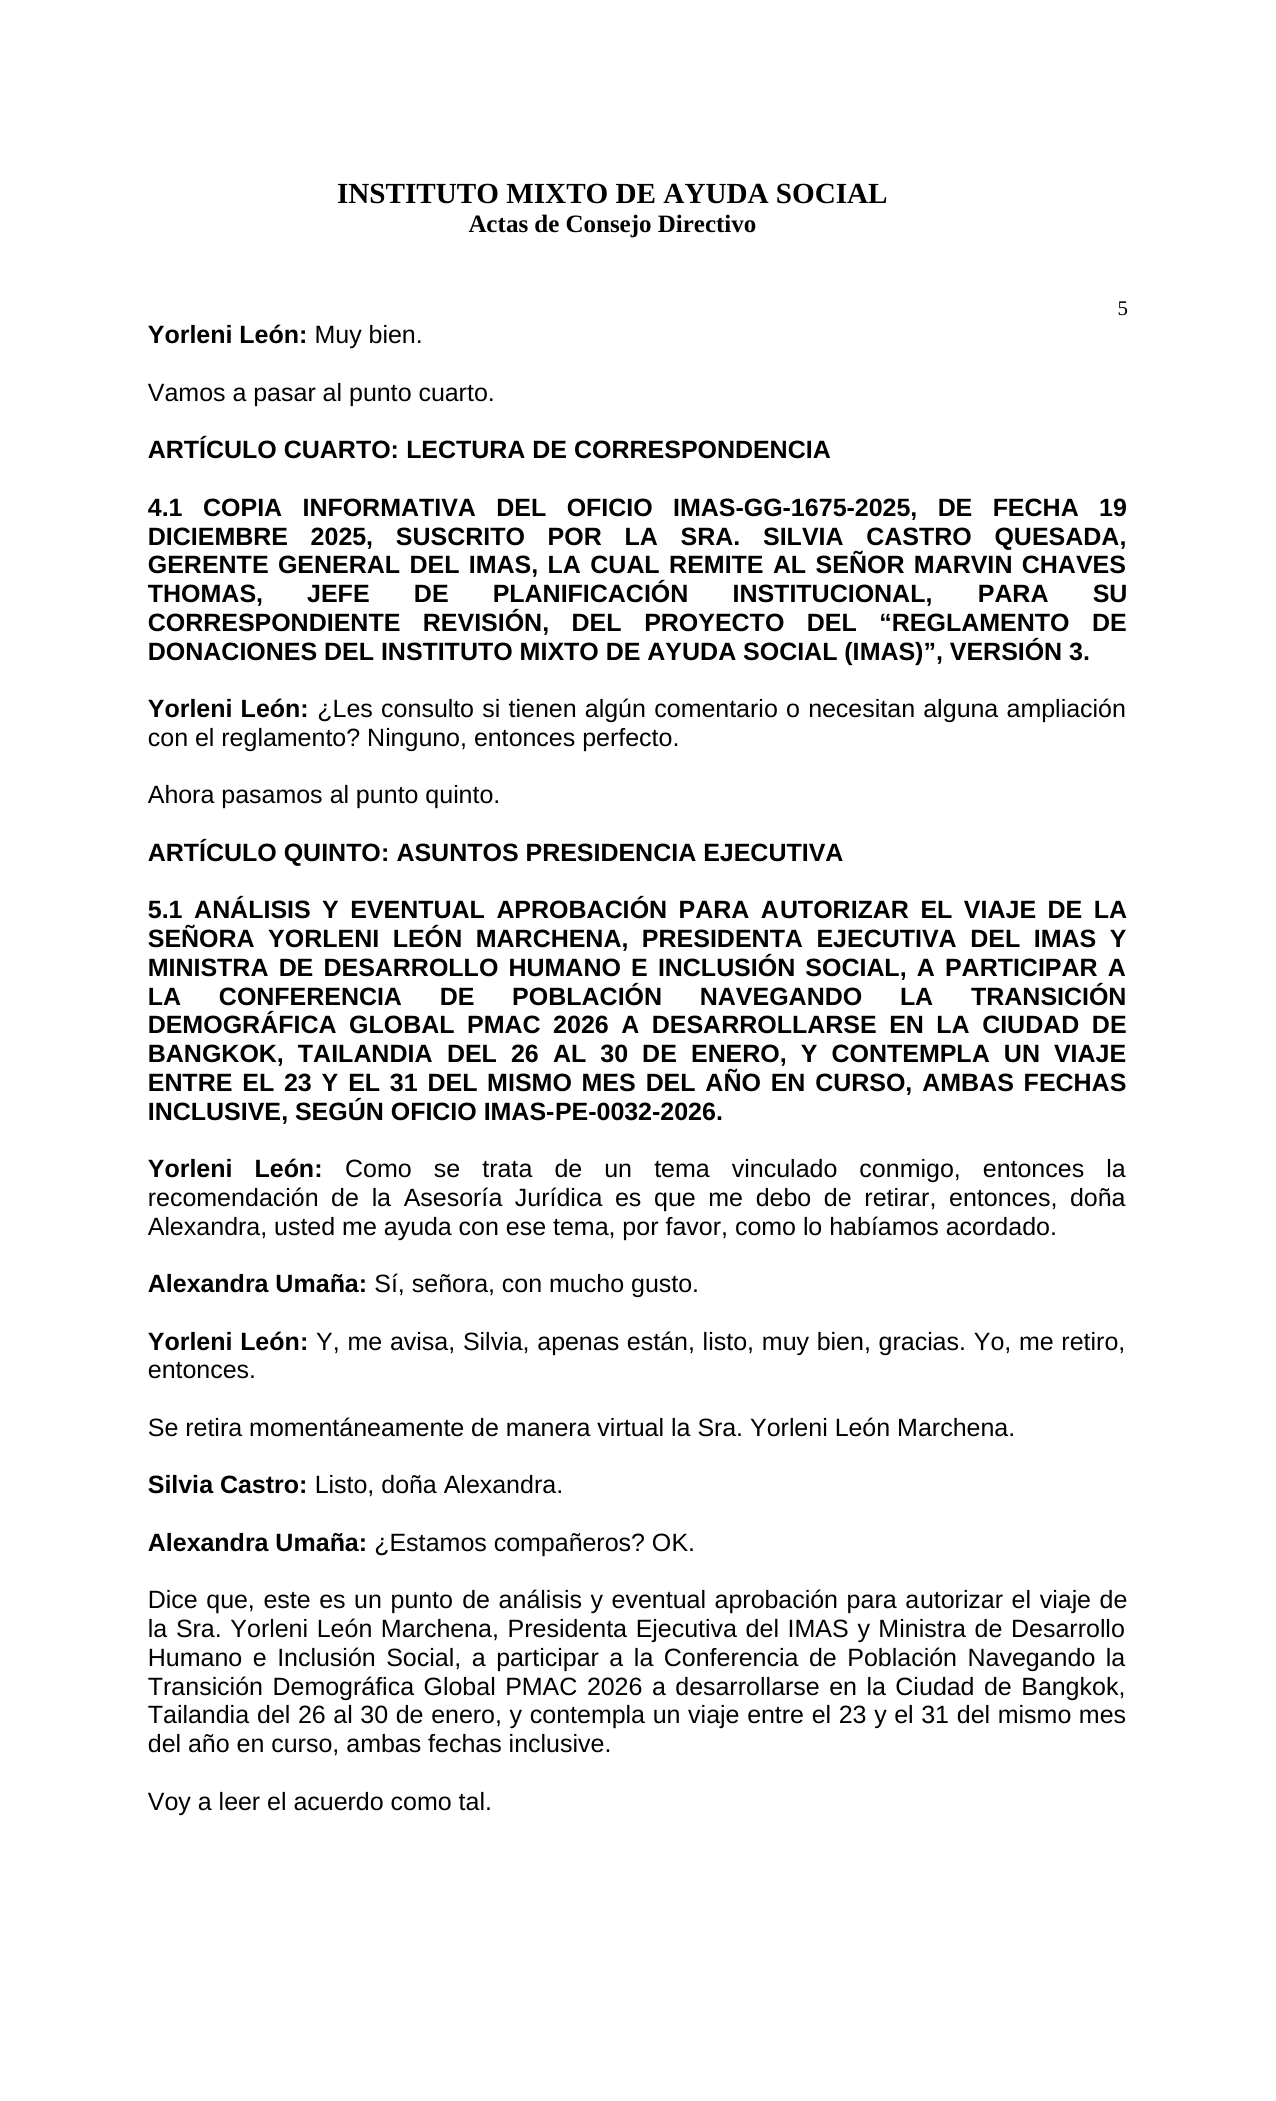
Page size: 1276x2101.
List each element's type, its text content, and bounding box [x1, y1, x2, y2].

text Yorleni León: Como se trata de un tema vinculado conmigo, entonces la recomendación de la Asesoría Jurídica es que me debo de retirar, entonces, doña Alexandra, usted me ayuda con ese tema, por favor, como lo habíamos acordado. [148, 1154, 1127, 1240]
text ARTÍCULO CUARTO: LECTURA DE CORRESPONDENCIA [148, 435, 1127, 464]
list Yorleni León: ¿Les consulto si tienen algún comentario o necesitan alguna ampliación con el reglamento? Ninguno, entonces perfecto. [148, 694, 1127, 752]
text Alexandra Umaña: Sí, señora, con mucho gusto. [148, 1269, 1127, 1298]
text Alexandra Umaña: ¿Estamos compañeros? OK. [148, 1528, 1127, 1557]
text Dice que, este es un punto de análisis y eventual aprobación para autorizar el viaje de la Sra. Yorleni León Marchena, Presidenta Ejecutiva del IMAS y Ministra de Desarrollo Humano e Inclusión Social, a participar a la Conferencia de Población Navegando la Transición Demográfica Global PMAC 2026 a desarrollarse en la Ciudad de Bangkok, Tailandia del 26 al 30 de enero, y contempla un viaje entre el 23 y el 31 del mismo mes del año en curso, ambas fechas inclusive. [148, 1585, 1127, 1758]
text Yorleni León: Y, me avisa, Silvia, apenas están, listo, muy bien, gracias. Yo, me retiro, entonces. [148, 1327, 1127, 1384]
text Voy a leer el acuerdo como tal. [148, 1787, 1127, 1815]
text ARTÍCULO QUINTO: ASUNTOS PRESIDENCIA EJECUTIVA [148, 838, 1127, 867]
text Yorleni León: Muy bien. [148, 320, 1127, 349]
text 5.1 ANÁLISIS Y EVENTUAL APROBACIÓN PARA AUTORIZAR EL VIAJE DE LA SEÑORA YORLENI LEÓN MARCHENA, PRESIDENTA EJECUTIVA DEL IMAS Y MINISTRA DE DESARROLLO HUMANO E INCLUSIÓN SOCIAL, A PARTICIPAR A LA CONFERENCIA DE POBLACIÓN NAVEGANDO LA TRANSICIÓN DEMOGRÁFICA GLOBAL PMAC 2026 A DESARROLLARSE EN LA CIUDAD DE BANGKOK, TAILANDIA DEL 26 AL 30 DE ENERO, Y CONTEMPLA UN VIAJE ENTRE EL 23 Y EL 31 DEL MISMO MES DEL AÑO EN CURSO, AMBAS FECHAS INCLUSIVE, SEGÚN OFICIO IMAS-PE-0032-2026. [148, 895, 1127, 1125]
list Ahora pasamos al punto quinto. [148, 780, 1127, 809]
list 4.1 COPIA INFORMATIVA DEL OFICIO IMAS-GG-1675-2025, DE FECHA 19 DICIEMBRE 2025, SUSCRITO POR LA SRA. SILVIA CASTRO QUESADA, GERENTE GENERAL DEL IMAS, LA CUAL REMITE AL SEÑOR MARVIN CHAVES THOMAS, JEFE DE PLANIFICACIÓN INSTITUCIONAL, PARA SU CORRESPONDIENTE REVISIÓN, DEL PROYECTO DEL “REGLAMENTO DE DONACIONES DEL INSTITUTO MIXTO DE AYUDA SOCIAL (IMAS)”, VERSIÓN 3. [148, 493, 1127, 665]
text Vamos a pasar al punto cuarto. [148, 378, 1127, 407]
text Se retira momentáneamente de manera virtual la Sra. Yorleni León Marchena. [148, 1413, 1127, 1442]
text Silvia Castro: Listo, doña Alexandra. [148, 1470, 1127, 1499]
